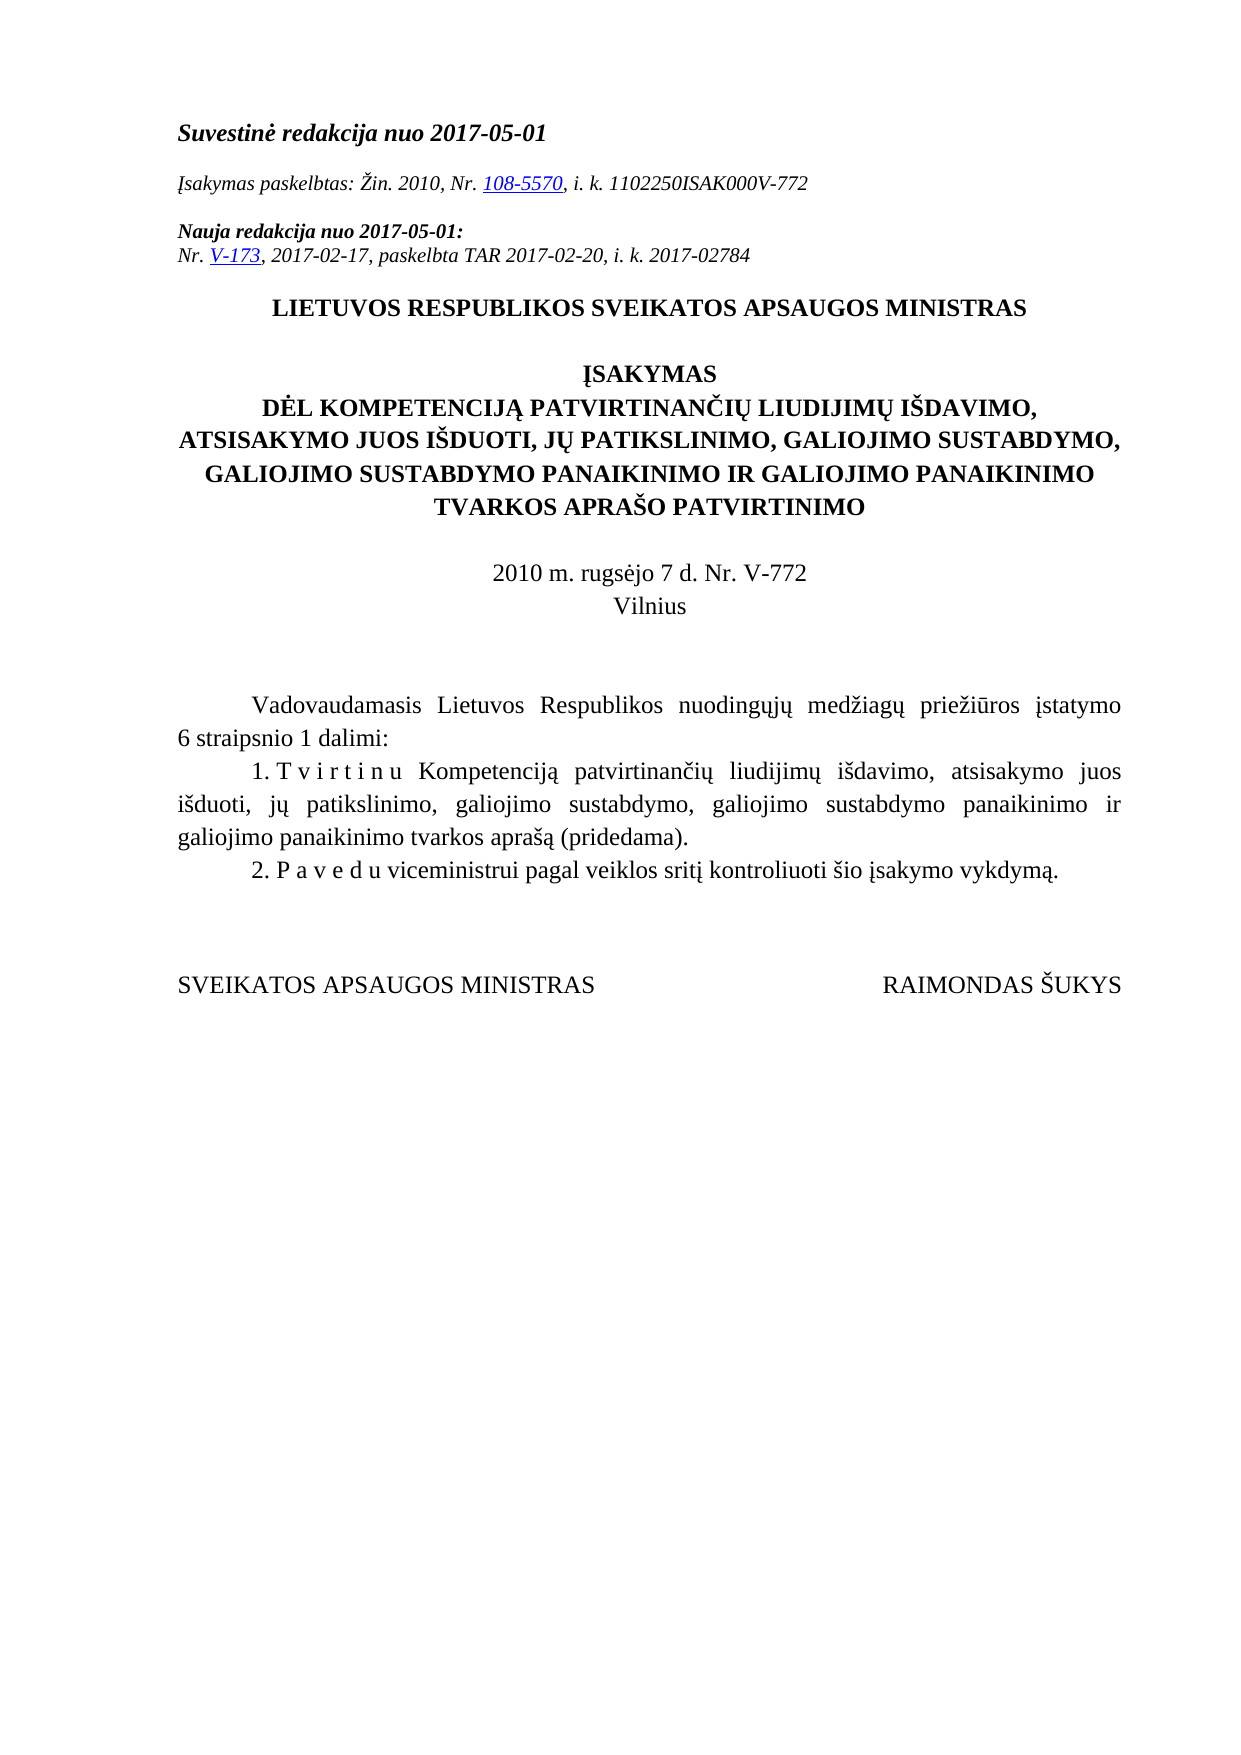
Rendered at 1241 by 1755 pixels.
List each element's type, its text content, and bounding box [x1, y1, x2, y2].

text Vadovaudamasis Lietuvos Respublikos nuodingųjų medžiagų priežiūros įstatymo 6 straipsnio 1 dalimi: [177, 690, 1122, 752]
text Vilnius [177, 591, 1122, 619]
text LIETUVOS RESPUBLIKOS SVEIKATOS APSAUGOS MINISTRAS [177, 293, 1122, 322]
text DĖL Kompetenciją patvirtinančių liudijimų išdavimo, atsisakymo juos išduoti, jų patikslinimo, galiojimo sustabdymo, galiojimo sustabdymo panaikinimo ir galiojimo panaikinimo tvarkos aprašo PATVIRTINIMO [177, 393, 1122, 520]
text Įsakymas paskelbtas: Žin. 2010, Nr. 108-5570, i. k. 1102250ISAK000V-772 [177, 171, 1122, 195]
text ĮSAKYMAS [177, 359, 1122, 388]
text Suvestinė redakcija nuo 2017-05-01 [177, 118, 1122, 147]
text 2. P a v e d u viceministrui pagal veiklos sritį kontroliuoti šio įsakymo vykdymą. [177, 855, 1122, 884]
text SVEIKATOS APSAUGOS MINISTRAS RAIMONDAS ŠUKYS [177, 970, 1122, 999]
text Nr. V-173, 2017-02-17, paskelbta TAR 2017-02-20, i. k. 2017-02784 [177, 243, 1122, 267]
text 1. T v i r t i n u Kompetenciją patvirtinančių liudijimų išdavimo, atsisakymo juos išduoti, jų patikslinimo, galiojimo sustabdymo, galiojimo sustabdymo panaikinimo ir galiojimo panaikinimo tvarkos aprašą (pridedama). [177, 756, 1122, 851]
text 2010 m. rugsėjo 7 d. Nr. V-772 [177, 558, 1122, 586]
text Nauja redakcija nuo 2017-05-01: [177, 219, 1122, 243]
